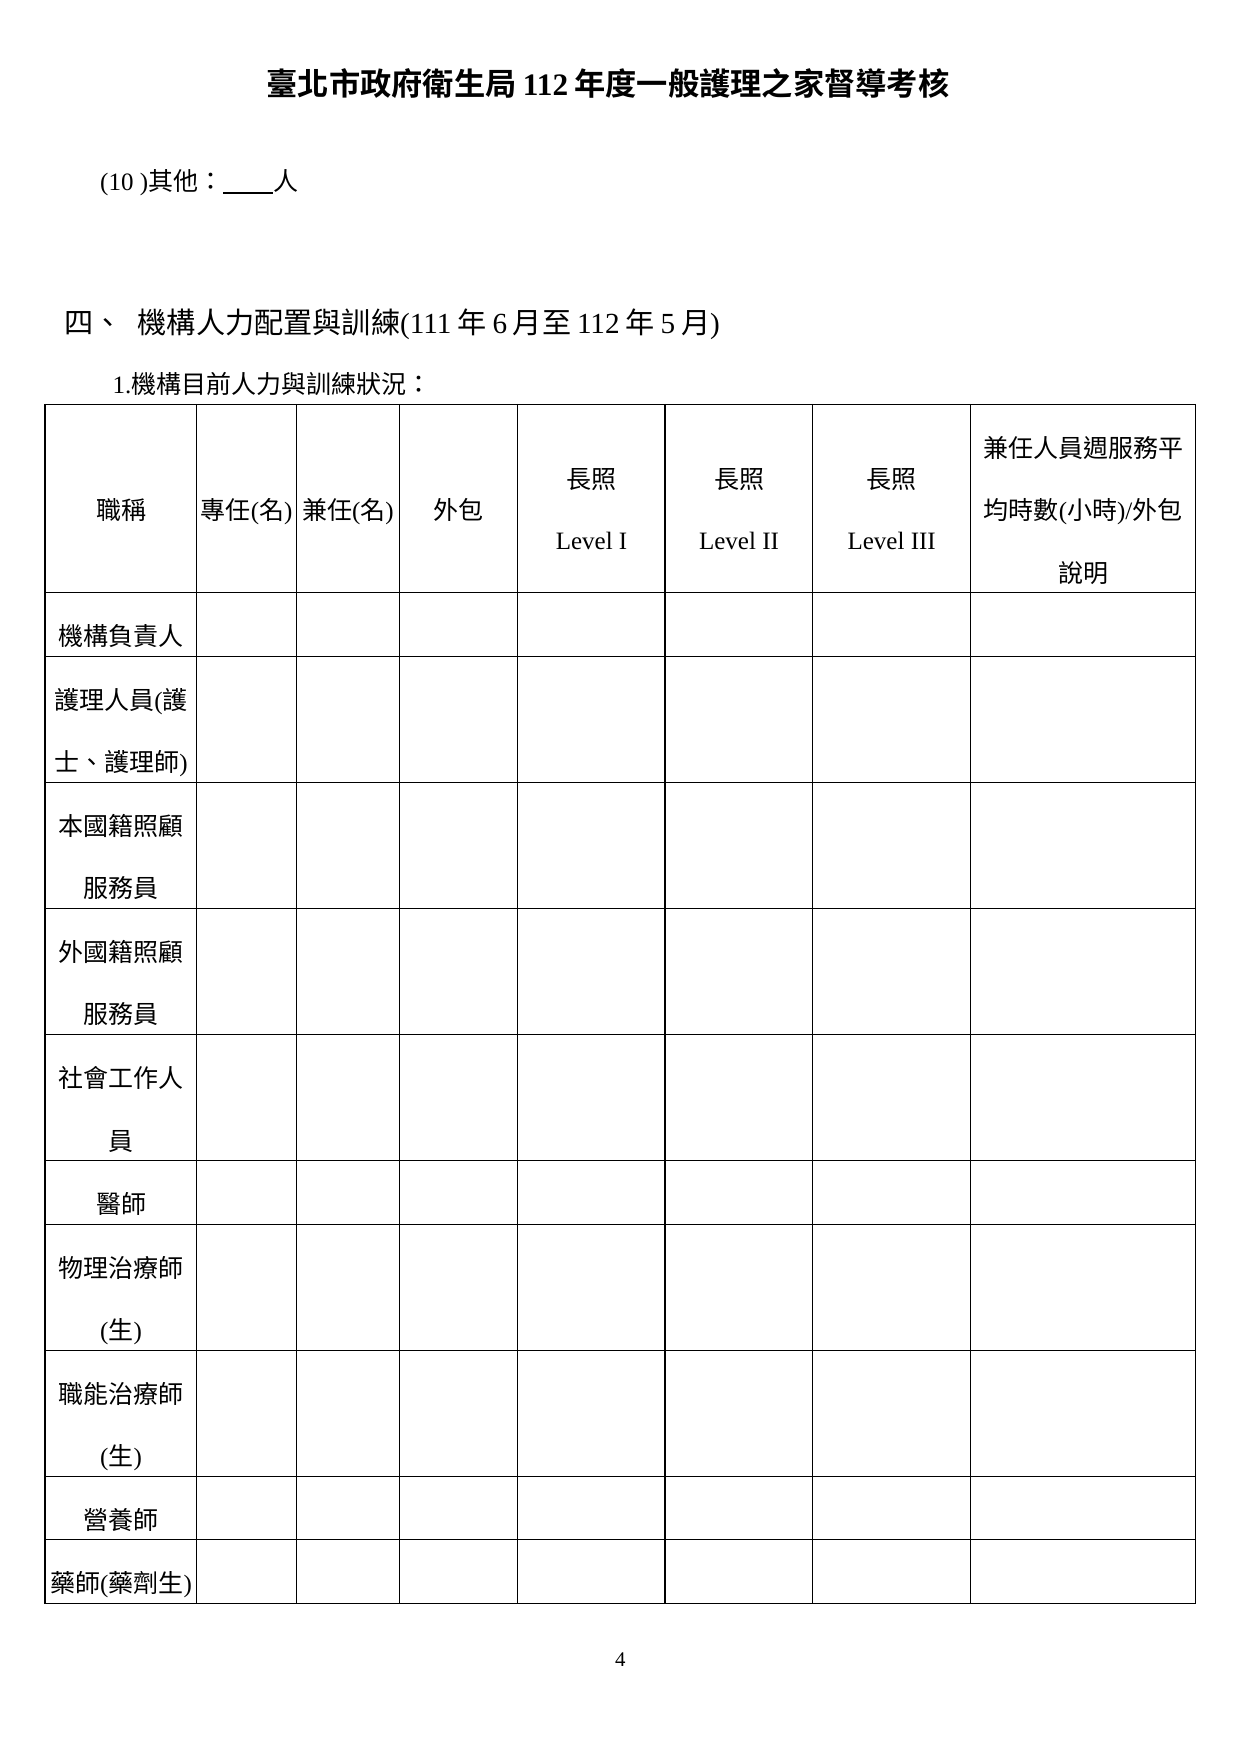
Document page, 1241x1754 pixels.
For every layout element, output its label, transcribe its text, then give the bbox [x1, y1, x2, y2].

table_cell [666, 783, 812, 908]
table_cell [297, 1035, 399, 1160]
table_cell [518, 909, 664, 1034]
table_header 兼任人員週服務平均時數(小時)/外包說明 [971, 405, 1195, 592]
table_cell [813, 1035, 970, 1160]
table_cell [971, 1351, 1195, 1476]
table_cell [297, 1351, 399, 1476]
table_cell [971, 1477, 1195, 1539]
text 四、 機構人力配置與訓練(111年6月至112年5月) [50, 279, 1165, 341]
table_cell [813, 1540, 970, 1603]
table_cell [400, 1477, 517, 1539]
table_cell [971, 909, 1195, 1034]
table_cell [666, 1351, 812, 1476]
table_cell [971, 1161, 1195, 1223]
table_cell [813, 909, 970, 1034]
table_cell [400, 909, 517, 1034]
table_cell [813, 593, 970, 656]
table_cell [197, 1477, 296, 1539]
table_cell [813, 657, 970, 782]
table_cell [197, 1225, 296, 1349]
text 1.機構目前人力與訓練狀況： [112, 341, 1165, 404]
table_cell [971, 1225, 1195, 1349]
table_cell [518, 593, 664, 656]
table_cell [518, 1477, 664, 1539]
table_cell 職能治療師(生) [46, 1351, 196, 1476]
table_cell [666, 1225, 812, 1349]
table_cell [813, 1477, 970, 1539]
table_cell [813, 1161, 970, 1223]
table_header 職稱 [46, 405, 196, 592]
table_cell [518, 657, 664, 782]
table_cell [666, 909, 812, 1034]
table_cell [297, 657, 399, 782]
table_cell 外國籍照顧服務員 [46, 909, 196, 1034]
table_cell [813, 1351, 970, 1476]
table_cell [971, 1540, 1195, 1603]
table_cell [297, 1540, 399, 1603]
table_header 外包 [400, 405, 517, 592]
table_cell [813, 783, 970, 908]
table_cell 醫師 [46, 1161, 196, 1223]
table_cell [518, 783, 664, 908]
table_cell 護理人員(護士、護理師) [46, 657, 196, 782]
table_cell [400, 593, 517, 656]
table_cell [297, 909, 399, 1034]
table_cell [400, 1161, 517, 1223]
table_cell [666, 1161, 812, 1223]
text (10 )其他： 人 [62, 137, 1165, 200]
table_cell [400, 1035, 517, 1160]
table_cell [400, 657, 517, 782]
table_cell [400, 1225, 517, 1349]
table_header 專任(名) [197, 405, 296, 592]
table_cell 營養師 [46, 1477, 196, 1539]
table_cell 社會工作人員 [46, 1035, 196, 1160]
table_cell [297, 1225, 399, 1349]
table_cell [518, 1540, 664, 1603]
table_cell [297, 1477, 399, 1539]
table_cell 本國籍照顧服務員 [46, 783, 196, 908]
table_cell [197, 1035, 296, 1160]
table_cell [666, 657, 812, 782]
table_cell [971, 783, 1195, 908]
table_header 長照 Level I [518, 405, 664, 592]
table_cell [518, 1035, 664, 1160]
table_cell [197, 1161, 296, 1223]
table_cell 機構負責人 [46, 593, 196, 656]
table_cell [518, 1161, 664, 1223]
table_cell [197, 1540, 296, 1603]
table_cell [400, 783, 517, 908]
table_cell [400, 1540, 517, 1603]
table_header 長照 Level II [666, 405, 812, 592]
table_cell [400, 1351, 517, 1476]
table_cell [518, 1225, 664, 1349]
table_cell [666, 1477, 812, 1539]
table_cell [197, 657, 296, 782]
table_cell [971, 657, 1195, 782]
table_cell [666, 1035, 812, 1160]
table_cell 藥師(藥劑生) [46, 1540, 196, 1603]
table_cell [297, 1161, 399, 1223]
table_header 長照 Level III [813, 405, 970, 592]
table_cell [971, 1035, 1195, 1160]
table_cell [197, 1351, 296, 1476]
table_cell [197, 783, 296, 908]
table_header 兼任(名) [297, 405, 399, 592]
table_cell [813, 1225, 970, 1349]
table_cell [297, 783, 399, 908]
table_cell [666, 1540, 812, 1603]
table_cell [197, 593, 296, 656]
table_cell [971, 593, 1195, 656]
table_cell 物理治療師(生) [46, 1225, 196, 1349]
table_cell [666, 593, 812, 656]
table_cell [197, 909, 296, 1034]
table_cell [518, 1351, 664, 1476]
table_cell [297, 593, 399, 656]
